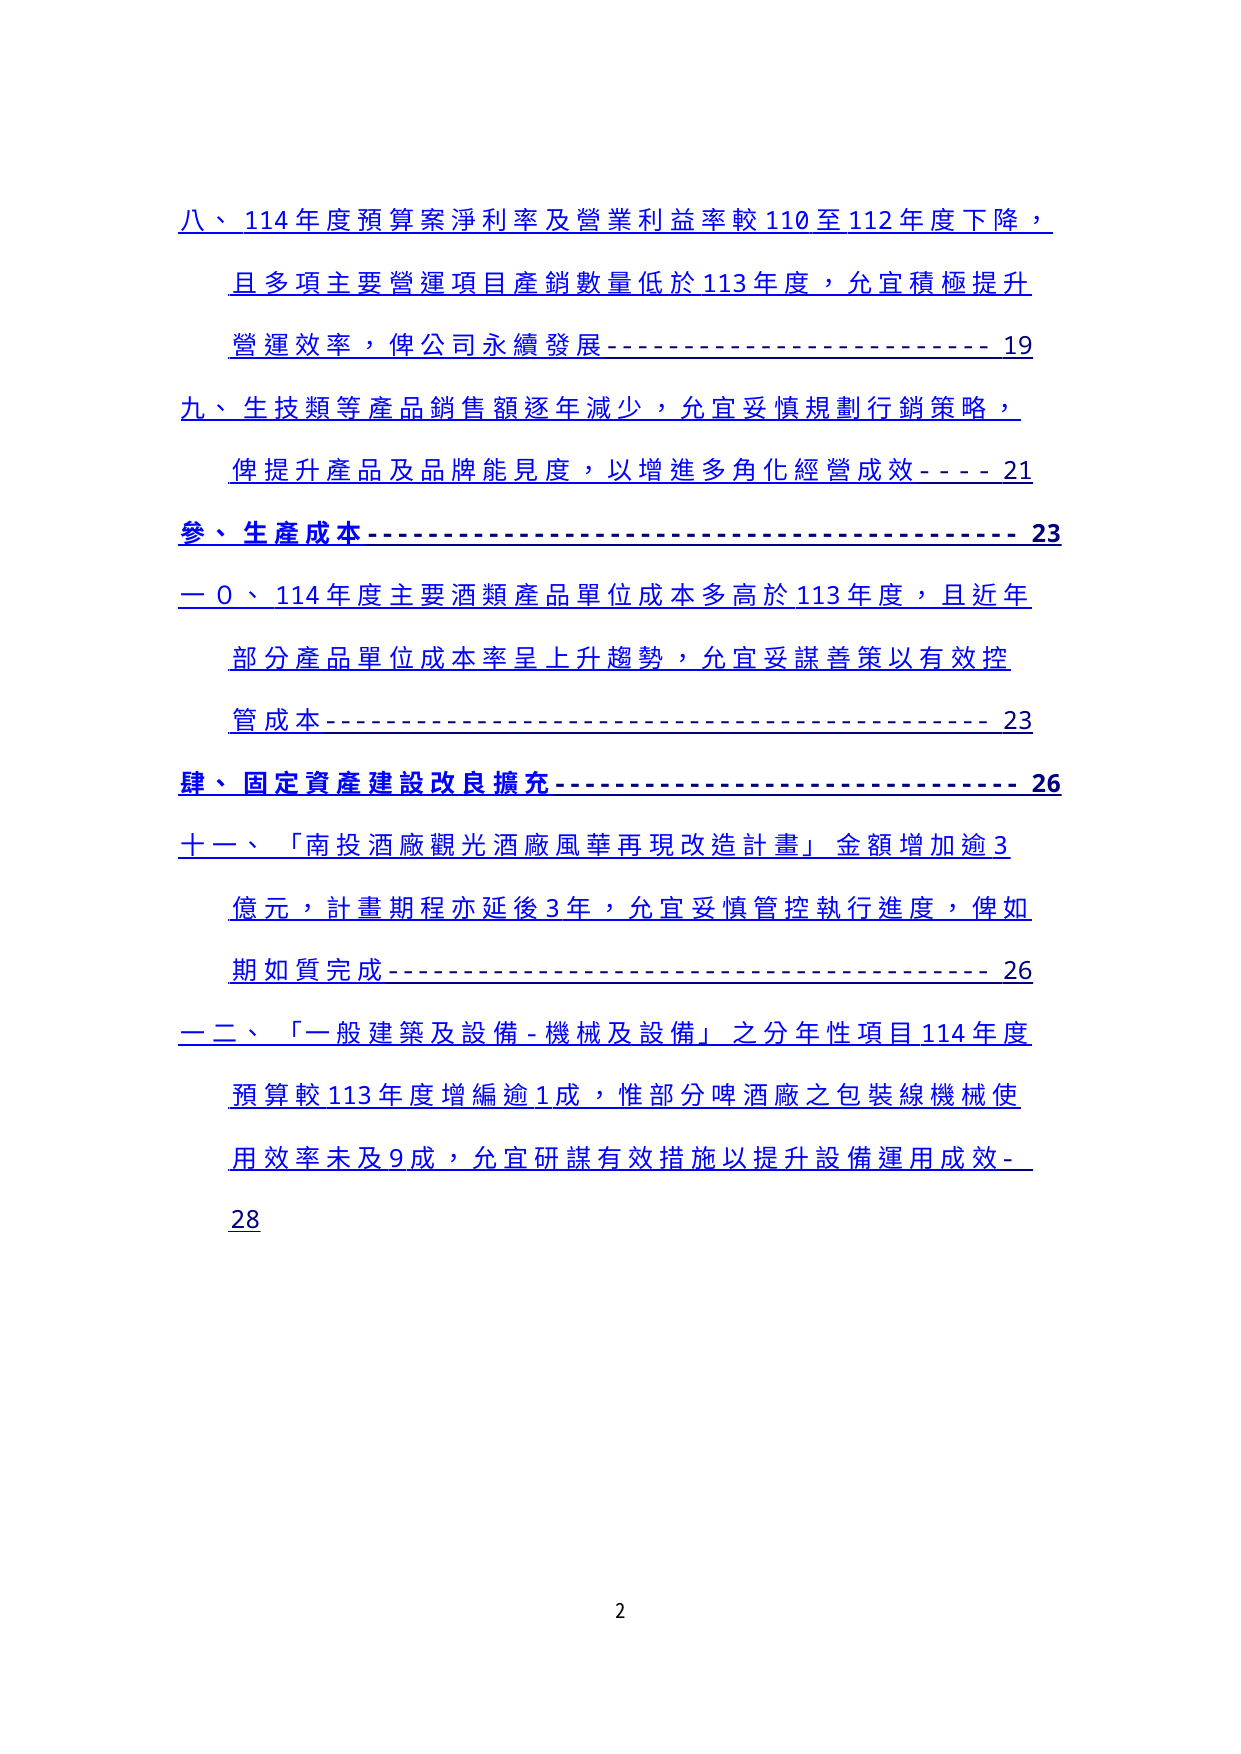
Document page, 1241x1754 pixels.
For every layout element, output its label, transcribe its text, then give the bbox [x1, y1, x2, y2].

text 九、生技類等產品銷售額逐年減少，允宜妥慎規劃行銷策略，俾提升產品及品牌能見度，以增進多角化經營成效 21 [177, 365, 1033, 490]
text 參、生產成本 23 [177, 490, 1063, 552]
text 十一、「南投酒廠觀光酒廠風華再現改造計畫」金額增加逾3億元，計畫期程亦延後3年，允宜妥慎管控執行進度，俾如期如質完成 26 [177, 802, 1033, 990]
text 八、114年度預算案淨利率及營業利益率較110至112年度下降，且多項主要營運項目產銷數量低於113年度，允宜積極提升營運效率，俾公司永續發展 19 [177, 233, 1033, 365]
text 八、114年度預算案淨利率及營業利益率較110至112年度下降，且多項主要營運項目產銷數量低於113年度，允宜積極提升營運效率，俾公司永續發展 19 [177, 177, 1033, 232]
text 肆、固定資產建設改良擴充 26 [177, 740, 1063, 802]
text 一０、114年度主要酒類產品單位成本多高於113年度，且近年部分產品單位成本率呈上升趨勢，允宜妥謀善策以有效控管成本 23 [177, 552, 1033, 740]
text 一二、「一般建築及設備-機械及設備」之分年性項目114年度預算較113年度增編逾1成，惟部分啤酒廠之包裝線機械使用效率未及9成，允宜研謀有效措施以提升設備運用成效 28 [177, 990, 1033, 1240]
